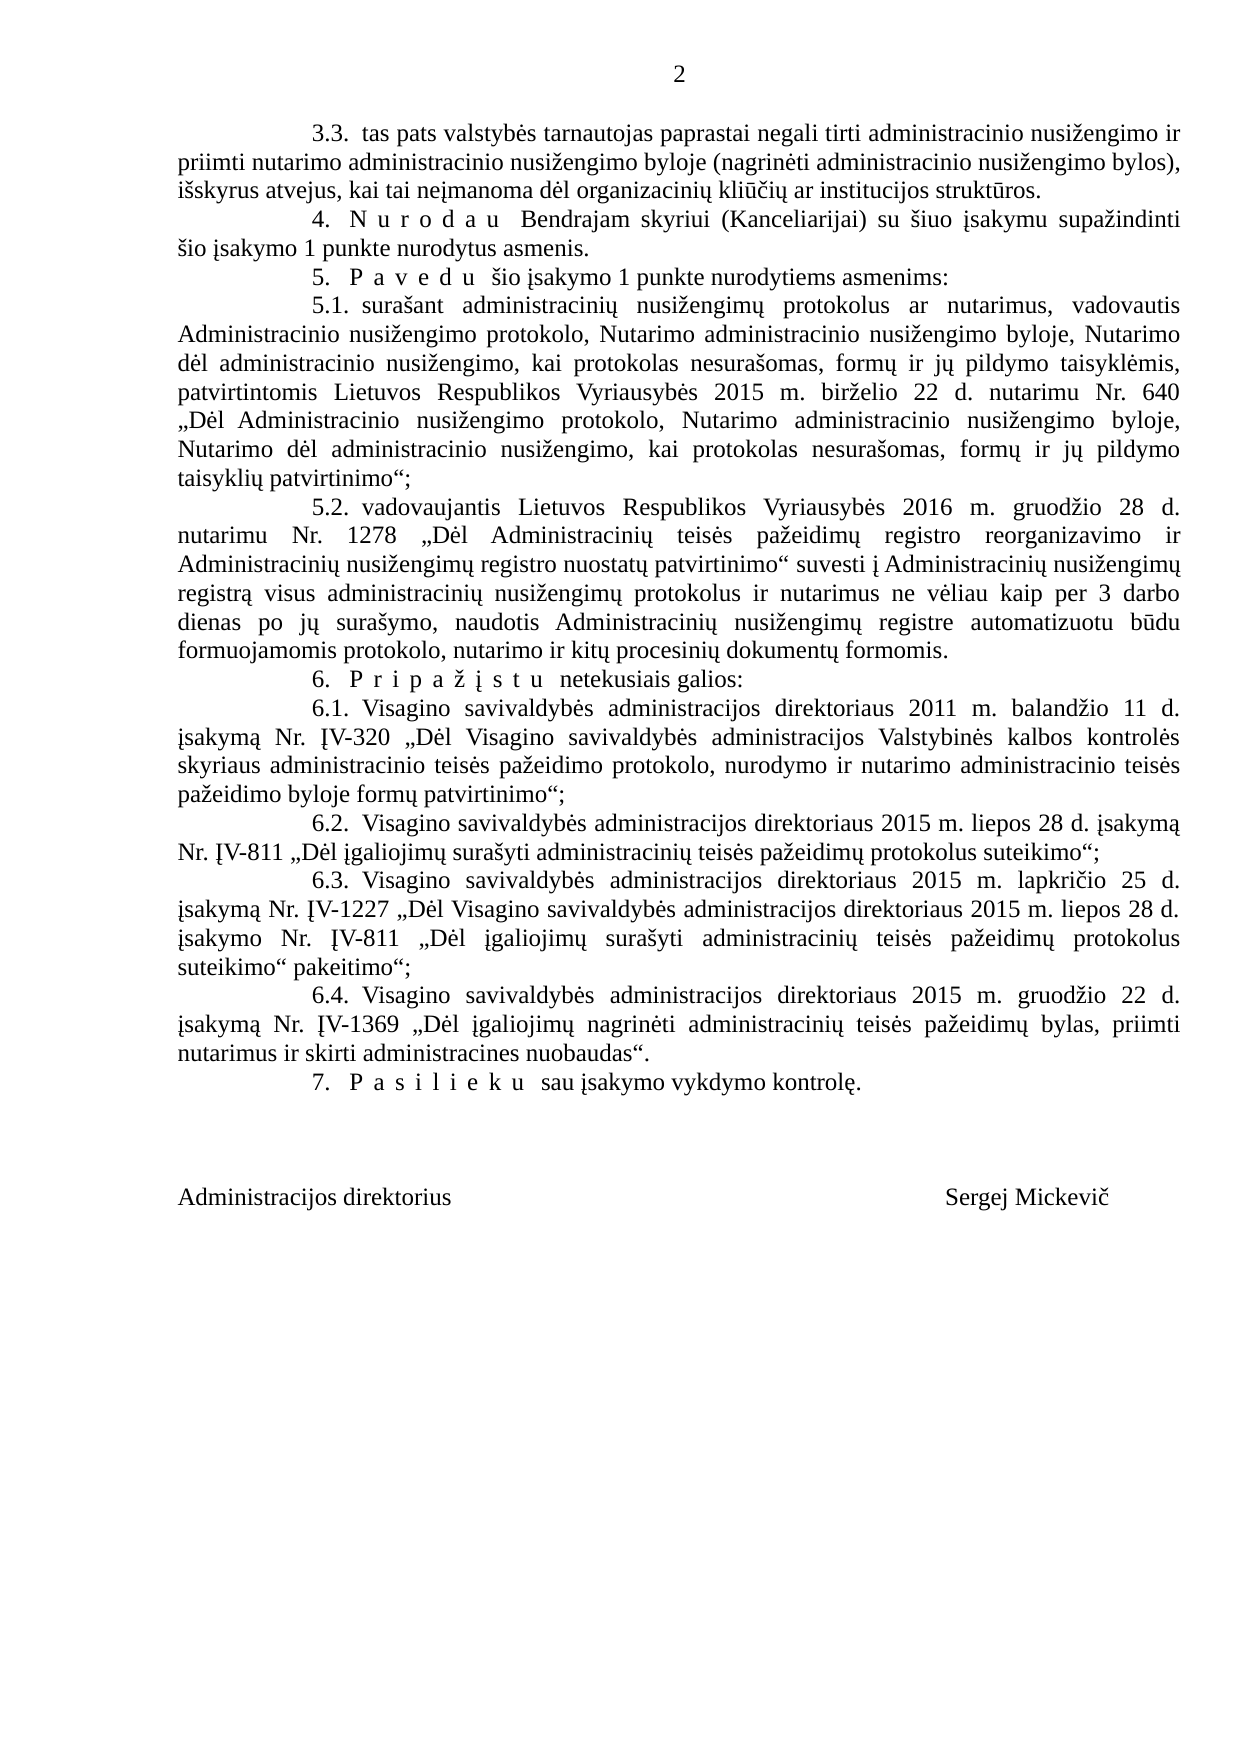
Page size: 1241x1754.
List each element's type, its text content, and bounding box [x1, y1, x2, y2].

text Administracijos direktorius Sergej Mickevič [177, 1182, 1181, 1211]
text 5.2. vadovaujantis Lietuvos Respublikos Vyriausybės 2016 m. gruodžio 28 d. nutarimu Nr. 1278 „Dėl Administracinių teisės pažeidimų registro reorganizavimo ir Administracinių nusižengimų registro nuostatų patvirtinimo“ suvesti į Administracinių nusižengimų registrą visus administracinių nusižengimų protokolus ir nutarimus ne vėliau kaip per 3 darbo dienas po jų surašymo, naudotis Administracinių nusižengimų registre automatizuotu būdu formuojamomis protokolo, nutarimo ir kitų procesinių dokumentų formomis. [177, 492, 1181, 664]
text 5. Pavedu šio įsakymo 1 punkte nurodytiems asmenims: [177, 262, 1181, 291]
text 6.1. Visagino savivaldybės administracijos direktoriaus 2011 m. balandžio 11 d. įsakymą Nr. ĮV-320 „Dėl Visagino savivaldybės administracijos Valstybinės kalbos kontrolės skyriaus administracinio teisės pažeidimo protokolo, nurodymo ir nutarimo administracinio teisės pažeidimo byloje formų patvirtinimo“; [177, 693, 1181, 808]
text 4. Nurodau Bendrajam skyriui (Kanceliarijai) su šiuo įsakymu supažindinti šio įsakymo 1 punkte nurodytus asmenis. [177, 204, 1181, 262]
text 6.3. Visagino savivaldybės administracijos direktoriaus 2015 m. lapkričio 25 d. įsakymą Nr. ĮV-1227 „Dėl Visagino savivaldybės administracijos direktoriaus 2015 m. liepos 28 d. įsakymo Nr. ĮV-811 „Dėl įgaliojimų surašyti administracinių teisės pažeidimų protokolus suteikimo“ pakeitimo“; [177, 866, 1181, 981]
text 3.3. tas pats valstybės tarnautojas paprastai negali tirti administracinio nusižengimo ir priimti nutarimo administracinio nusižengimo byloje (nagrinėti administracinio nusižengimo bylos), išskyrus atvejus, kai tai neįmanoma dėl organizacinių kliūčių ar institucijos struktūros. [177, 118, 1181, 204]
text 5.1. surašant administracinių nusižengimų protokolus ar nutarimus, vadovautis Administracinio nusižengimo protokolo, Nutarimo administracinio nusižengimo byloje, Nutarimo dėl administracinio nusižengimo, kai protokolas nesurašomas, formų ir jų pildymo taisyklėmis, patvirtintomis Lietuvos Respublikos Vyriausybės 2015 m. birželio 22 d. nutarimu Nr. 640 „Dėl Administracinio nusižengimo protokolo, Nutarimo administracinio nusižengimo byloje, Nutarimo dėl administracinio nusižengimo, kai protokolas nesurašomas, formų ir jų pildymo taisyklių patvirtinimo“; [177, 291, 1181, 492]
text 6. Pripažįstu netekusiais galios: [177, 664, 1181, 693]
text 7. Pasilieku sau įsakymo vykdymo kontrolę. [177, 1067, 1181, 1096]
text 6.2. Visagino savivaldybės administracijos direktoriaus 2015 m. liepos 28 d. įsakymą Nr. ĮV-811 „Dėl įgaliojimų surašyti administracinių teisės pažeidimų protokolus suteikimo“; [177, 808, 1181, 866]
text 6.4. Visagino savivaldybės administracijos direktoriaus 2015 m. gruodžio 22 d. įsakymą Nr. ĮV-1369 „Dėl įgaliojimų nagrinėti administracinių teisės pažeidimų bylas, priimti nutarimus ir skirti administracines nuobaudas“. [177, 981, 1181, 1067]
